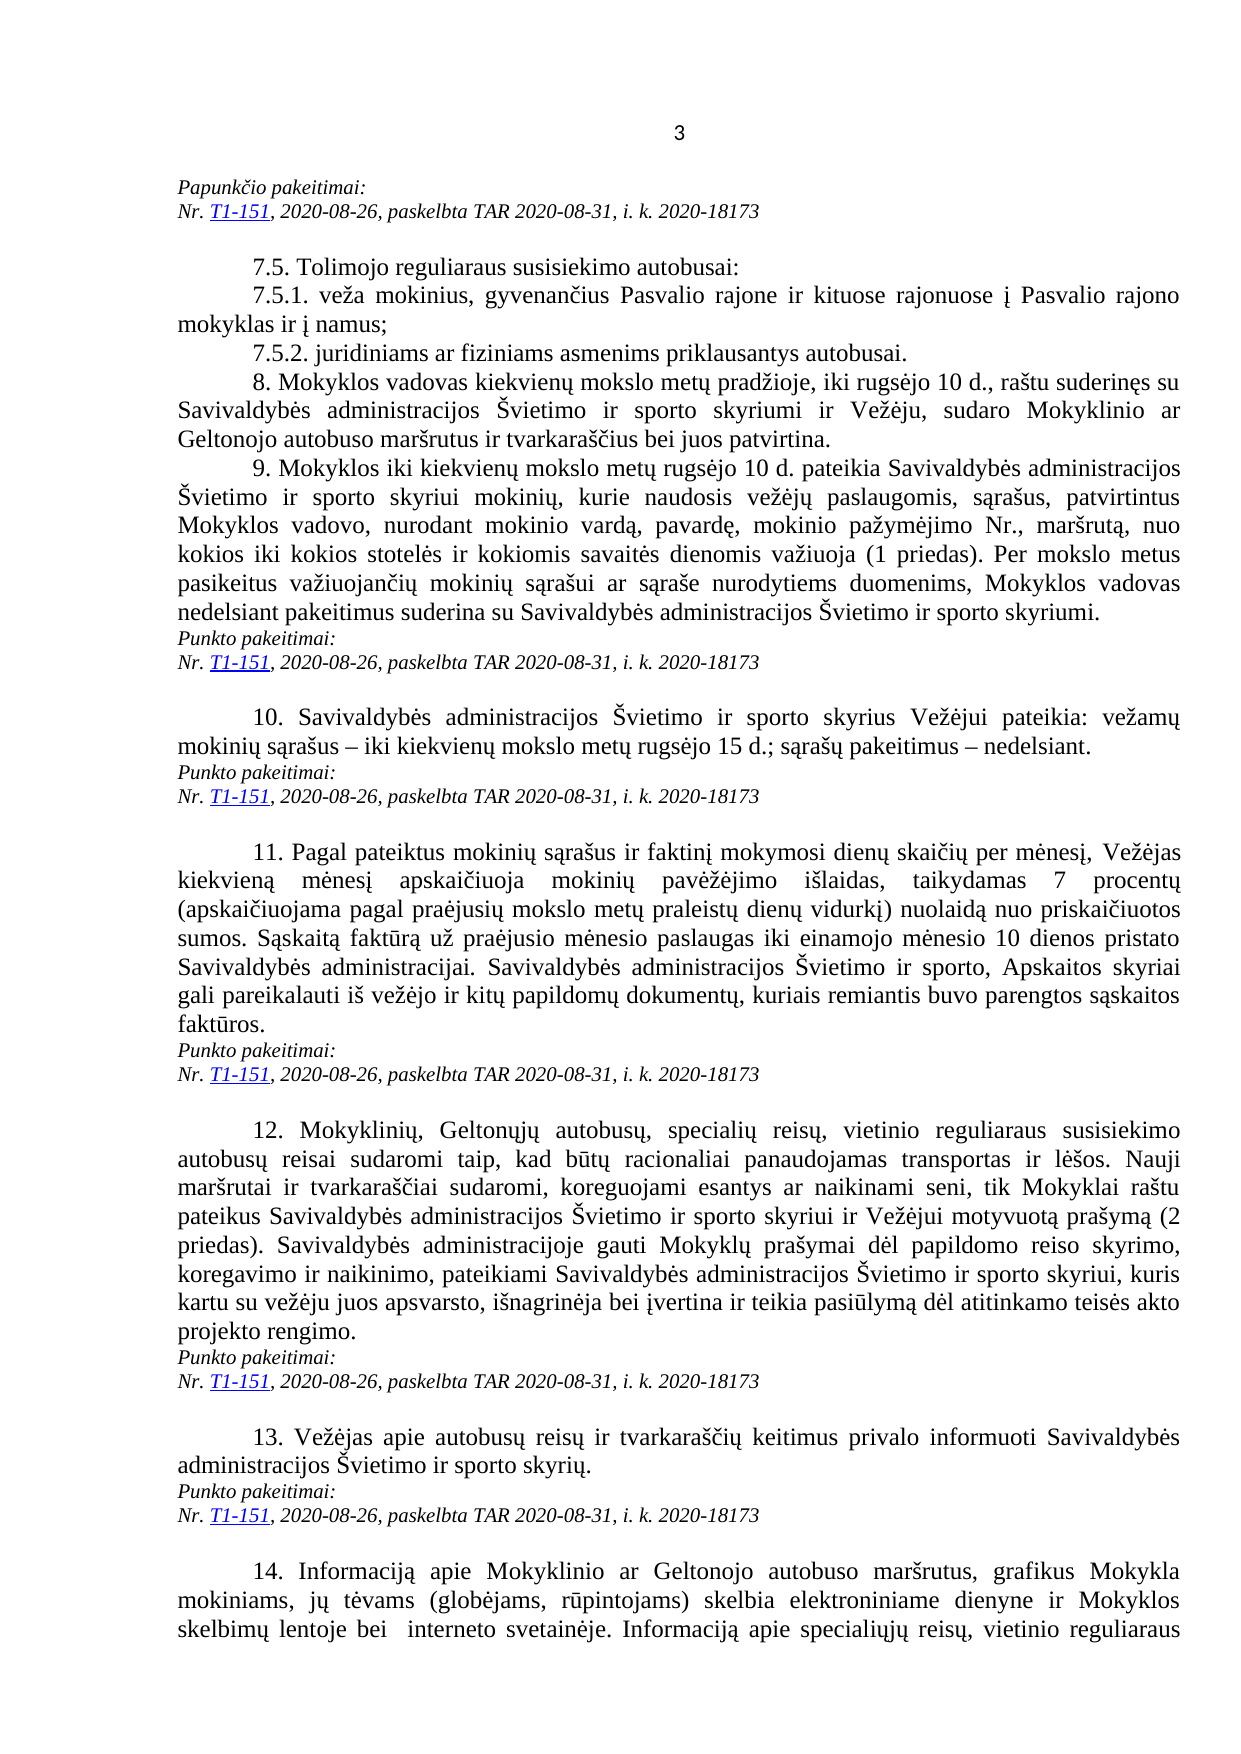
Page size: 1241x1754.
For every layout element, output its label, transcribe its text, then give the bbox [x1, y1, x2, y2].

text Nr. T1-151, 2020-08-26, paskelbta TAR 2020-08-31, i. k. 2020-18173 [177, 199, 1181, 223]
text 8. Mokyklos vadovas kiekvienų mokslo metų pradžioje, iki rugsėjo 10 d., raštu suderinęs su Savivaldybės administracijos Švietimo ir sporto skyriumi ir Vežėju, sudaro Mokyklinio ar Geltonojo autobuso maršrutus ir tvarkaraščius bei juos patvirtina. [177, 367, 1181, 453]
text 10. Savivaldybės administracijos Švietimo ir sporto skyrius Vežėjui pateikia: vežamų mokinių sąrašus – iki kiekvienų mokslo metų rugsėjo 15 d.; sąrašų pakeitimus – nedelsiant. [177, 702, 1181, 760]
text 14. Informaciją apie Mokyklinio ar Geltonojo autobuso maršrutus, grafikus Mokykla mokiniams, jų tėvams (globėjams, rūpintojams) skelbia elektroniniame dienyne ir Mokyklos skelbimų lentoje bei interneto svetainėje. Informaciją apie specialiųjų reisų, vietinio reguliaraus [177, 1556, 1181, 1642]
text 7.5.2. juridiniams ar fiziniams asmenims priklausantys autobusai. [177, 338, 1181, 367]
text 7.5. Tolimojo reguliaraus susisiekimo autobusai: [177, 252, 1181, 281]
text 9. Mokyklos iki kiekvienų mokslo metų rugsėjo 10 d. pateikia Savivaldybės administracijos Švietimo ir sporto skyriui mokinių, kurie naudosis vežėjų paslaugomis, sąrašus, patvirtintus Mokyklos vadovo, nurodant mokinio vardą, pavardę, mokinio pažymėjimo Nr., maršrutą, nuo kokios iki kokios stotelės ir kokiomis savaitės dienomis važiuoja (1 priedas). Per mokslo metus pasikeitus važiuojančių mokinių sąrašui ar sąraše nurodytiems duomenims, Mokyklos vadovas nedelsiant pakeitimus suderina su Savivaldybės administracijos Švietimo ir sporto skyriumi. [177, 453, 1181, 626]
text 13. Vežėjas apie autobusų reisų ir tvarkaraščių keitimus privalo informuoti Savivaldybės administracijos Švietimo ir sporto skyrių. [177, 1422, 1181, 1479]
text 12. Mokyklinių, Geltonųjų autobusų, specialių reisų, vietinio reguliaraus susisiekimo autobusų reisai sudaromi taip, kad būtų racionaliai panaudojamas transportas ir lėšos. Nauji maršrutai ir tvarkaraščiai sudaromi, koreguojami esantys ar naikinami seni, tik Mokyklai raštu pateikus Savivaldybės administracijos Švietimo ir sporto skyriui ir Vežėjui motyvuotą prašymą (2 priedas). Savivaldybės administracijoje gauti Mokyklų prašymai dėl papildomo reiso skyrimo, koregavimo ir naikinimo, pateikiami Savivaldybės administracijos Švietimo ir sporto skyriui, kuris kartu su vežėju juos apsvarsto, išnagrinėja bei įvertina ir teikia pasiūlymą dėl atitinkamo teisės akto projekto rengimo. [177, 1115, 1181, 1345]
text Punkto pakeitimai: [177, 760, 1181, 784]
text Nr. T1-151, 2020-08-26, paskelbta TAR 2020-08-31, i. k. 2020-18173 [177, 1369, 1181, 1393]
text Nr. T1-151, 2020-08-26, paskelbta TAR 2020-08-31, i. k. 2020-18173 [177, 1062, 1181, 1086]
text Nr. T1-151, 2020-08-26, paskelbta TAR 2020-08-31, i. k. 2020-18173 [177, 1503, 1181, 1527]
text 7.5.1. veža mokinius, gyvenančius Pasvalio rajone ir kituose rajonuose į Pasvalio rajono mokyklas ir į namus; [177, 281, 1181, 338]
text Papunkčio pakeitimai: [177, 175, 1181, 199]
text Punkto pakeitimai: [177, 1479, 1181, 1503]
text Punkto pakeitimai: [177, 1345, 1181, 1369]
text Nr. T1-151, 2020-08-26, paskelbta TAR 2020-08-31, i. k. 2020-18173 [177, 649, 1181, 674]
text 11. Pagal pateiktus mokinių sąrašus ir faktinį mokymosi dienų skaičių per mėnesį, Vežėjas kiekvieną mėnesį apskaičiuoja mokinių pavėžėjimo išlaidas, taikydamas 7 procentų (apskaičiuojama pagal praėjusių mokslo metų praleistų dienų vidurkį) nuolaidą nuo priskaičiuotos sumos. Sąskaitą faktūrą už praėjusio mėnesio paslaugas iki einamojo mėnesio 10 dienos pristato Savivaldybės administracijai. Savivaldybės administracijos Švietimo ir sporto, Apskaitos skyriai gali pareikalauti iš vežėjo ir kitų papildomų dokumentų, kuriais remiantis buvo parengtos sąskaitos faktūros. [177, 837, 1181, 1038]
text Nr. T1-151, 2020-08-26, paskelbta TAR 2020-08-31, i. k. 2020-18173 [177, 784, 1181, 808]
text Punkto pakeitimai: [177, 626, 1181, 649]
text Punkto pakeitimai: [177, 1038, 1181, 1062]
